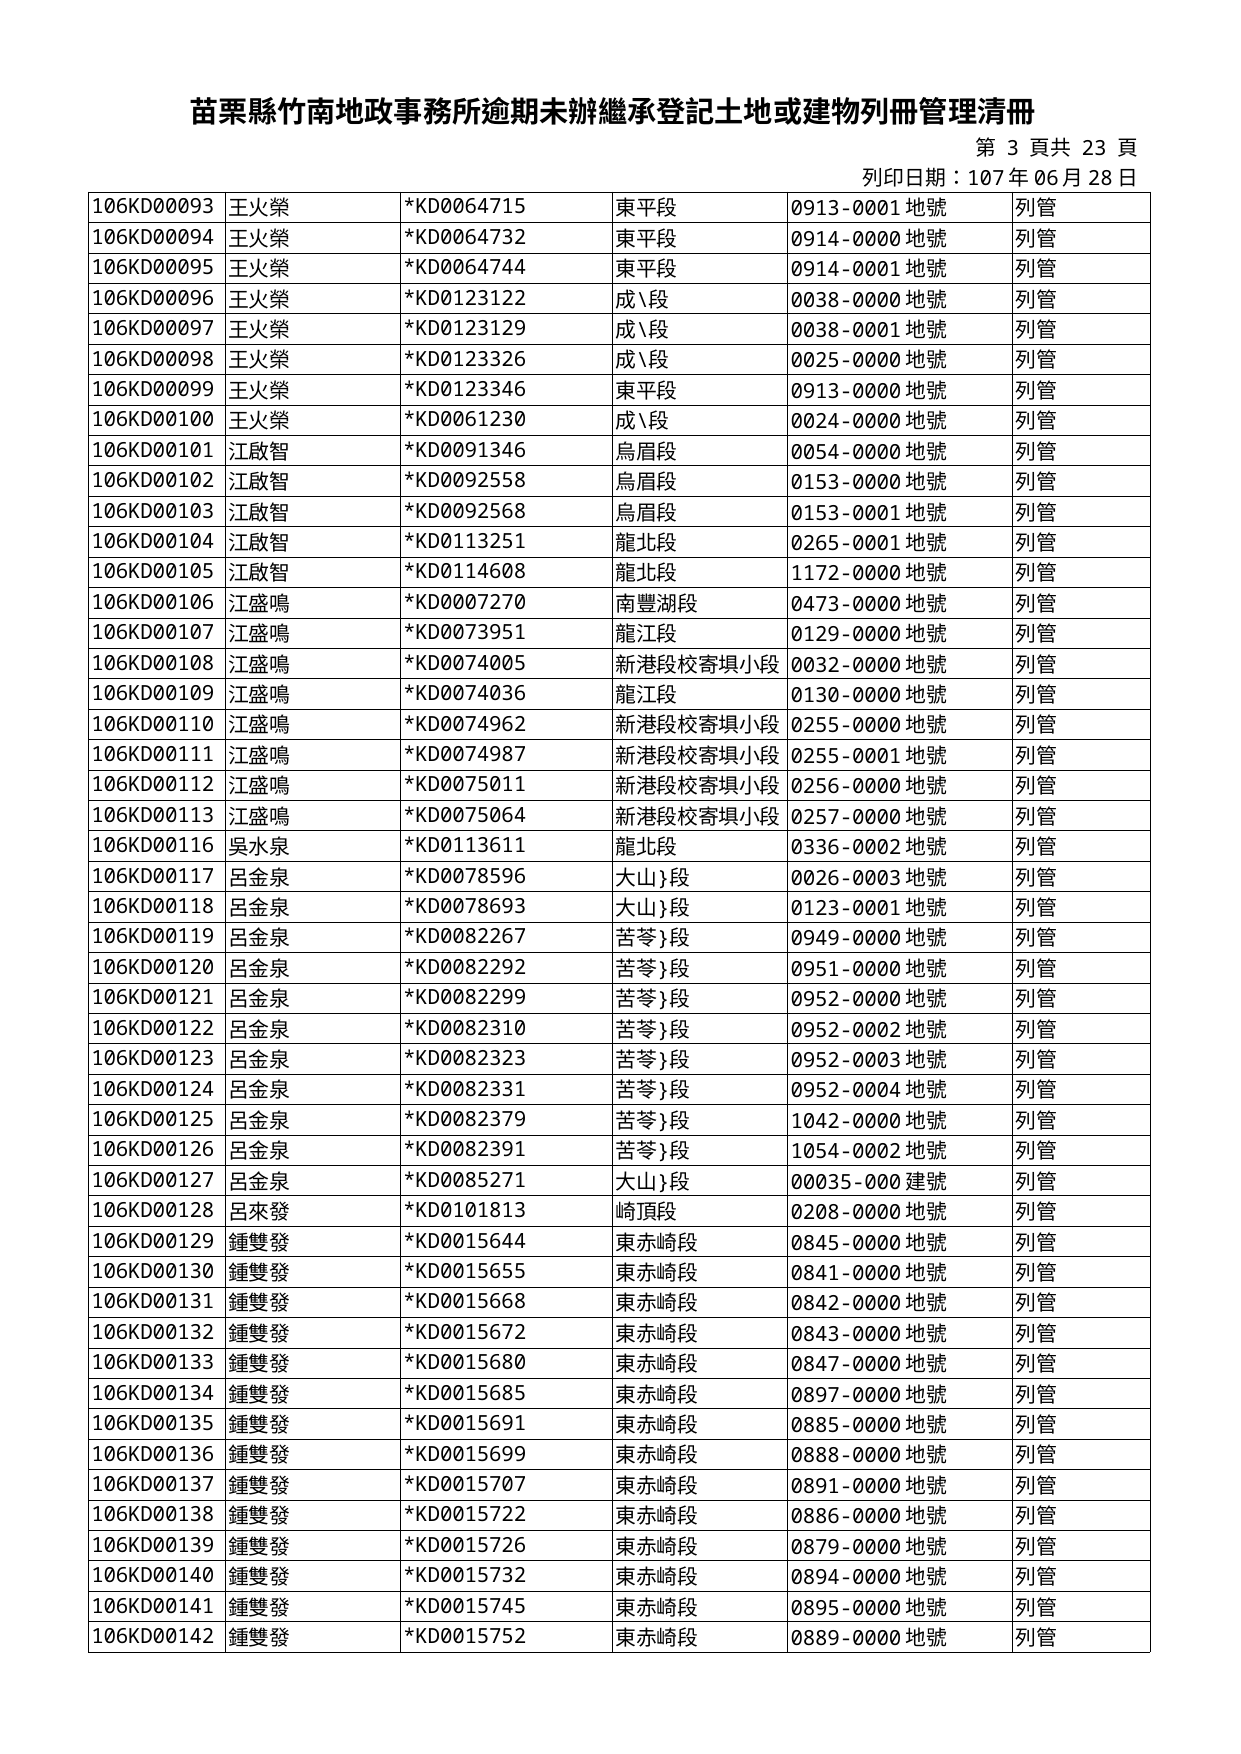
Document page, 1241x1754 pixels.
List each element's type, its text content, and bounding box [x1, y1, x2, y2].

table_cell 0841-0000地號 [788, 1257, 1012, 1287]
table_cell *KD0073951 [401, 619, 612, 648]
table_cell 呂金泉 [226, 923, 400, 952]
table_cell 0843-0000地號 [788, 1318, 1012, 1347]
table_cell *KD0091346 [401, 436, 612, 465]
table_cell 106KD00093 [89, 193, 225, 222]
table_cell 0025-0000地號 [788, 345, 1012, 374]
table_cell 江盛鳴 [226, 679, 400, 709]
table_cell 列管 [1013, 953, 1150, 982]
table_cell 106KD00110 [89, 710, 225, 739]
table_cell 成\段 [613, 314, 787, 344]
table_cell 0913-0000地號 [788, 375, 1012, 404]
table_cell 0026-0003地號 [788, 862, 1012, 891]
table_cell 江盛鳴 [226, 740, 400, 769]
table_cell 東平段 [613, 254, 787, 283]
table_cell 龍江段 [613, 679, 787, 709]
table_cell 0891-0000地號 [788, 1470, 1012, 1499]
table_cell 106KD00106 [89, 588, 225, 617]
table_cell 列管 [1013, 984, 1150, 1013]
table_cell *KD0015680 [401, 1349, 612, 1378]
table_cell 106KD00112 [89, 771, 225, 800]
table_cell *KD0015726 [401, 1531, 612, 1560]
table_cell *KD0064744 [401, 254, 612, 283]
table_cell 106KD00129 [89, 1227, 225, 1256]
table_cell 烏眉段 [613, 436, 787, 465]
table_cell 106KD00096 [89, 284, 225, 313]
table_cell 0473-0000地號 [788, 588, 1012, 617]
table_cell 東赤崎段 [613, 1227, 787, 1256]
table_cell 0886-0000地號 [788, 1501, 1012, 1530]
table_cell 龍北段 [613, 831, 787, 861]
table_cell *KD0082292 [401, 953, 612, 982]
table_cell 苦苓}段 [613, 1105, 787, 1134]
table_cell 0952-0000地號 [788, 984, 1012, 1013]
table_cell *KD0015644 [401, 1227, 612, 1256]
table_cell 江盛鳴 [226, 801, 400, 830]
table_cell 列管 [1013, 801, 1150, 830]
table_cell 東赤崎段 [613, 1440, 787, 1469]
table_cell *KD0114608 [401, 558, 612, 587]
table_cell 106KD00122 [89, 1014, 225, 1043]
table_cell *KD0082391 [401, 1136, 612, 1165]
table_cell 江盛鳴 [226, 619, 400, 648]
table_cell *KD0015655 [401, 1257, 612, 1287]
table_cell 鍾雙發 [226, 1622, 400, 1652]
table_cell 列管 [1013, 1166, 1150, 1195]
table_cell *KD0015707 [401, 1470, 612, 1499]
table_cell 106KD00136 [89, 1440, 225, 1469]
table_cell 106KD00124 [89, 1075, 225, 1104]
table_cell 列管 [1013, 345, 1150, 374]
table_cell 東赤崎段 [613, 1531, 787, 1560]
table_cell 鍾雙發 [226, 1409, 400, 1439]
table_cell 0889-0000地號 [788, 1622, 1012, 1652]
table_cell 106KD00141 [89, 1592, 225, 1621]
table_cell 106KD00119 [89, 923, 225, 952]
table_cell *KD0015745 [401, 1592, 612, 1621]
table_cell 江啟智 [226, 436, 400, 465]
table_cell 列管 [1013, 1501, 1150, 1530]
table_cell 新港段校寄埧小段 [613, 649, 787, 678]
table_cell 列管 [1013, 1075, 1150, 1104]
table_cell 106KD00095 [89, 254, 225, 283]
table_cell 列管 [1013, 1196, 1150, 1226]
table_cell 0895-0000地號 [788, 1592, 1012, 1621]
table_cell 106KD00102 [89, 466, 225, 496]
table_cell 1172-0000地號 [788, 558, 1012, 587]
table_cell 106KD00134 [89, 1379, 225, 1408]
table_cell 0255-0000地號 [788, 710, 1012, 739]
table_cell *KD0123129 [401, 314, 612, 344]
table_cell *KD0007270 [401, 588, 612, 617]
table_cell 成\段 [613, 406, 787, 435]
table_cell 106KD00116 [89, 831, 225, 861]
table_cell 南豐湖段 [613, 588, 787, 617]
table_cell *KD0074005 [401, 649, 612, 678]
table_cell 鍾雙發 [226, 1379, 400, 1408]
table_cell *KD0123346 [401, 375, 612, 404]
table_cell 106KD00142 [89, 1622, 225, 1652]
table_cell 106KD00125 [89, 1105, 225, 1134]
table_cell 呂來發 [226, 1196, 400, 1226]
table_cell 列管 [1013, 1288, 1150, 1317]
table_cell 106KD00094 [89, 223, 225, 252]
table_cell 1042-0000地號 [788, 1105, 1012, 1134]
table_cell *KD0082310 [401, 1014, 612, 1043]
table_cell 列管 [1013, 923, 1150, 952]
table_cell 0951-0000地號 [788, 953, 1012, 982]
table_cell 列管 [1013, 436, 1150, 465]
table_cell 苦苓}段 [613, 953, 787, 982]
table_cell 列管 [1013, 1622, 1150, 1652]
table_cell 0952-0002地號 [788, 1014, 1012, 1043]
table_cell 0845-0000地號 [788, 1227, 1012, 1256]
table_cell 106KD00131 [89, 1288, 225, 1317]
table_cell 龍北段 [613, 558, 787, 587]
table_cell 0257-0000地號 [788, 801, 1012, 830]
table_cell 江啟智 [226, 497, 400, 526]
table_cell 106KD00130 [89, 1257, 225, 1287]
table_cell 呂金泉 [226, 1166, 400, 1195]
table_cell 王火榮 [226, 406, 400, 435]
table_cell 106KD00107 [89, 619, 225, 648]
table_cell 0265-0001地號 [788, 527, 1012, 557]
table_cell 王火榮 [226, 345, 400, 374]
table_cell 列管 [1013, 497, 1150, 526]
table_cell 列管 [1013, 831, 1150, 861]
table_cell 呂金泉 [226, 953, 400, 982]
table_cell 江啟智 [226, 466, 400, 496]
table_cell *KD0092568 [401, 497, 612, 526]
table_cell *KD0082267 [401, 923, 612, 952]
table_cell 列管 [1013, 193, 1150, 222]
table_cell 龍北段 [613, 527, 787, 557]
table_cell 列管 [1013, 527, 1150, 557]
table_cell 列管 [1013, 284, 1150, 313]
table_cell 東平段 [613, 375, 787, 404]
table_cell 0153-0001地號 [788, 497, 1012, 526]
table_cell 106KD00098 [89, 345, 225, 374]
table_cell 106KD00126 [89, 1136, 225, 1165]
table_cell *KD0101813 [401, 1196, 612, 1226]
table_cell 東赤崎段 [613, 1592, 787, 1621]
table_cell 列管 [1013, 1257, 1150, 1287]
table_cell *KD0015752 [401, 1622, 612, 1652]
table_cell 大山}段 [613, 1166, 787, 1195]
table_cell 列管 [1013, 375, 1150, 404]
table_cell *KD0015699 [401, 1440, 612, 1469]
table_cell 大山}段 [613, 892, 787, 922]
table_cell 106KD00111 [89, 740, 225, 769]
table_cell *KD0082331 [401, 1075, 612, 1104]
table_cell 列管 [1013, 1409, 1150, 1439]
table_cell 106KD00108 [89, 649, 225, 678]
table_cell *KD0015668 [401, 1288, 612, 1317]
table_cell 苦苓}段 [613, 1044, 787, 1074]
table_cell 00035-000建號 [788, 1166, 1012, 1195]
table_cell 0038-0001地號 [788, 314, 1012, 344]
table_cell 列管 [1013, 466, 1150, 496]
table_cell 列管 [1013, 1136, 1150, 1165]
table_cell 江盛鳴 [226, 649, 400, 678]
table_cell 東赤崎段 [613, 1257, 787, 1287]
table_cell 列管 [1013, 1440, 1150, 1469]
table_cell 列管 [1013, 649, 1150, 678]
table_cell 列管 [1013, 406, 1150, 435]
table_cell 列管 [1013, 679, 1150, 709]
table_cell 106KD00128 [89, 1196, 225, 1226]
table_cell 新港段校寄埧小段 [613, 771, 787, 800]
table_cell 0952-0003地號 [788, 1044, 1012, 1074]
table_cell 呂金泉 [226, 1105, 400, 1134]
table_cell 106KD00121 [89, 984, 225, 1013]
table_cell 106KD00135 [89, 1409, 225, 1439]
table_cell 106KD00103 [89, 497, 225, 526]
table_cell 106KD00117 [89, 862, 225, 891]
table_cell 0913-0001地號 [788, 193, 1012, 222]
table_cell 106KD00118 [89, 892, 225, 922]
table_cell 東赤崎段 [613, 1622, 787, 1652]
table_cell 大山}段 [613, 862, 787, 891]
table_cell 0130-0000地號 [788, 679, 1012, 709]
table_cell 東赤崎段 [613, 1349, 787, 1378]
table_cell *KD0085271 [401, 1166, 612, 1195]
table_cell 列管 [1013, 1379, 1150, 1408]
table_cell 列管 [1013, 1227, 1150, 1256]
table_cell 列管 [1013, 771, 1150, 800]
table_cell *KD0082323 [401, 1044, 612, 1074]
table_cell 龍江段 [613, 619, 787, 648]
table_cell *KD0113251 [401, 527, 612, 557]
table_cell 成\段 [613, 345, 787, 374]
table_cell 0208-0000地號 [788, 1196, 1012, 1226]
table_cell 苦苓}段 [613, 1075, 787, 1104]
table_cell 0842-0000地號 [788, 1288, 1012, 1317]
table_cell 鍾雙發 [226, 1288, 400, 1317]
table_cell 106KD00139 [89, 1531, 225, 1560]
table_cell *KD0015722 [401, 1501, 612, 1530]
table_cell 0123-0001地號 [788, 892, 1012, 922]
table_cell 列管 [1013, 558, 1150, 587]
table_cell *KD0015672 [401, 1318, 612, 1347]
table_cell 呂金泉 [226, 1136, 400, 1165]
table_cell 0038-0000地號 [788, 284, 1012, 313]
table_cell 江啟智 [226, 527, 400, 557]
table_cell 1054-0002地號 [788, 1136, 1012, 1165]
table_cell 0897-0000地號 [788, 1379, 1012, 1408]
table_cell 0888-0000地號 [788, 1440, 1012, 1469]
table_cell 烏眉段 [613, 466, 787, 496]
table_cell 0949-0000地號 [788, 923, 1012, 952]
table_cell 列管 [1013, 1531, 1150, 1560]
table_cell 鍾雙發 [226, 1440, 400, 1469]
table_cell 列管 [1013, 1470, 1150, 1499]
table_cell 呂金泉 [226, 1044, 400, 1074]
table_cell 106KD00127 [89, 1166, 225, 1195]
table_cell *KD0064732 [401, 223, 612, 252]
table_cell 0255-0001地號 [788, 740, 1012, 769]
table_cell 呂金泉 [226, 892, 400, 922]
table_cell *KD0123122 [401, 284, 612, 313]
table_cell 東赤崎段 [613, 1288, 787, 1317]
table_cell 呂金泉 [226, 1075, 400, 1104]
table_cell 列管 [1013, 1349, 1150, 1378]
table_cell 王火榮 [226, 193, 400, 222]
table_cell *KD0082379 [401, 1105, 612, 1134]
table_cell 王火榮 [226, 314, 400, 344]
table_cell 鍾雙發 [226, 1561, 400, 1591]
table_cell 106KD00099 [89, 375, 225, 404]
table_cell *KD0082299 [401, 984, 612, 1013]
table_cell 東赤崎段 [613, 1501, 787, 1530]
table_cell 0879-0000地號 [788, 1531, 1012, 1560]
table_cell 成\段 [613, 284, 787, 313]
table_cell 0256-0000地號 [788, 771, 1012, 800]
table_cell 江盛鳴 [226, 771, 400, 800]
table_cell 106KD00137 [89, 1470, 225, 1499]
table_cell 江盛鳴 [226, 710, 400, 739]
table_cell *KD0061230 [401, 406, 612, 435]
table_cell 列管 [1013, 1318, 1150, 1347]
table_cell 東赤崎段 [613, 1379, 787, 1408]
table_cell 列管 [1013, 254, 1150, 283]
table_cell 新港段校寄埧小段 [613, 740, 787, 769]
table_cell 吳水泉 [226, 831, 400, 861]
table_cell 0914-0001地號 [788, 254, 1012, 283]
table_cell 列管 [1013, 710, 1150, 739]
table_cell 列管 [1013, 862, 1150, 891]
table_cell *KD0113611 [401, 831, 612, 861]
table_cell 呂金泉 [226, 862, 400, 891]
table_cell 江盛鳴 [226, 588, 400, 617]
table_cell 106KD00097 [89, 314, 225, 344]
table_cell 鍾雙發 [226, 1470, 400, 1499]
table_cell 106KD00123 [89, 1044, 225, 1074]
table_cell 東平段 [613, 193, 787, 222]
table_cell 鍾雙發 [226, 1531, 400, 1560]
table_cell 呂金泉 [226, 1014, 400, 1043]
table_cell 0894-0000地號 [788, 1561, 1012, 1591]
table_cell 苦苓}段 [613, 1014, 787, 1043]
table_cell 列管 [1013, 1014, 1150, 1043]
table_cell 東赤崎段 [613, 1561, 787, 1591]
table_cell *KD0078596 [401, 862, 612, 891]
table_cell 鍾雙發 [226, 1257, 400, 1287]
table_cell 列管 [1013, 1592, 1150, 1621]
table_cell 0847-0000地號 [788, 1349, 1012, 1378]
table_cell 東平段 [613, 223, 787, 252]
table_cell *KD0064715 [401, 193, 612, 222]
table_cell 苦苓}段 [613, 1136, 787, 1165]
table_cell 106KD00101 [89, 436, 225, 465]
table_cell 106KD00109 [89, 679, 225, 709]
table_cell 0885-0000地號 [788, 1409, 1012, 1439]
table_cell 0129-0000地號 [788, 619, 1012, 648]
table_cell 東赤崎段 [613, 1318, 787, 1347]
table_cell 苦苓}段 [613, 984, 787, 1013]
table_cell 0032-0000地號 [788, 649, 1012, 678]
table_cell 列管 [1013, 588, 1150, 617]
table_cell 106KD00140 [89, 1561, 225, 1591]
table_cell 0336-0002地號 [788, 831, 1012, 861]
table_cell 鍾雙發 [226, 1592, 400, 1621]
table_cell 新港段校寄埧小段 [613, 801, 787, 830]
table_cell *KD0078693 [401, 892, 612, 922]
table_cell 王火榮 [226, 223, 400, 252]
table_cell 列管 [1013, 223, 1150, 252]
table_cell 0054-0000地號 [788, 436, 1012, 465]
table_cell 列管 [1013, 1561, 1150, 1591]
table_cell *KD0074987 [401, 740, 612, 769]
table_cell 106KD00105 [89, 558, 225, 587]
table_cell *KD0075064 [401, 801, 612, 830]
table_cell 鍾雙發 [226, 1349, 400, 1378]
table_cell 鍾雙發 [226, 1501, 400, 1530]
table_cell 王火榮 [226, 375, 400, 404]
table_cell 列管 [1013, 1105, 1150, 1134]
table_cell *KD0074962 [401, 710, 612, 739]
table_cell 106KD00138 [89, 1501, 225, 1530]
table_cell *KD0123326 [401, 345, 612, 374]
table_cell 列管 [1013, 619, 1150, 648]
table_cell 106KD00132 [89, 1318, 225, 1347]
table_cell 崎頂段 [613, 1196, 787, 1226]
table_cell 呂金泉 [226, 984, 400, 1013]
table_cell *KD0015685 [401, 1379, 612, 1408]
table_cell 東赤崎段 [613, 1409, 787, 1439]
table_cell 鍾雙發 [226, 1318, 400, 1347]
table_cell 0153-0000地號 [788, 466, 1012, 496]
table_cell 鍾雙發 [226, 1227, 400, 1256]
table_cell 王火榮 [226, 284, 400, 313]
table_cell 列管 [1013, 1044, 1150, 1074]
table_cell *KD0074036 [401, 679, 612, 709]
table_cell 106KD00113 [89, 801, 225, 830]
table_cell 106KD00133 [89, 1349, 225, 1378]
table_cell 王火榮 [226, 254, 400, 283]
table_cell 烏眉段 [613, 497, 787, 526]
table_cell 0024-0000地號 [788, 406, 1012, 435]
table_cell *KD0015691 [401, 1409, 612, 1439]
table_cell 苦苓}段 [613, 923, 787, 952]
table_cell 新港段校寄埧小段 [613, 710, 787, 739]
table_cell *KD0015732 [401, 1561, 612, 1591]
table_cell 列管 [1013, 892, 1150, 922]
table_cell 0952-0004地號 [788, 1075, 1012, 1104]
table_cell 江啟智 [226, 558, 400, 587]
table_cell 東赤崎段 [613, 1470, 787, 1499]
table_cell 106KD00120 [89, 953, 225, 982]
table_cell 106KD00100 [89, 406, 225, 435]
table_cell 列管 [1013, 740, 1150, 769]
table_cell 列管 [1013, 314, 1150, 344]
table_cell *KD0075011 [401, 771, 612, 800]
table_cell 0914-0000地號 [788, 223, 1012, 252]
table_cell 106KD00104 [89, 527, 225, 557]
table_cell *KD0092558 [401, 466, 612, 496]
